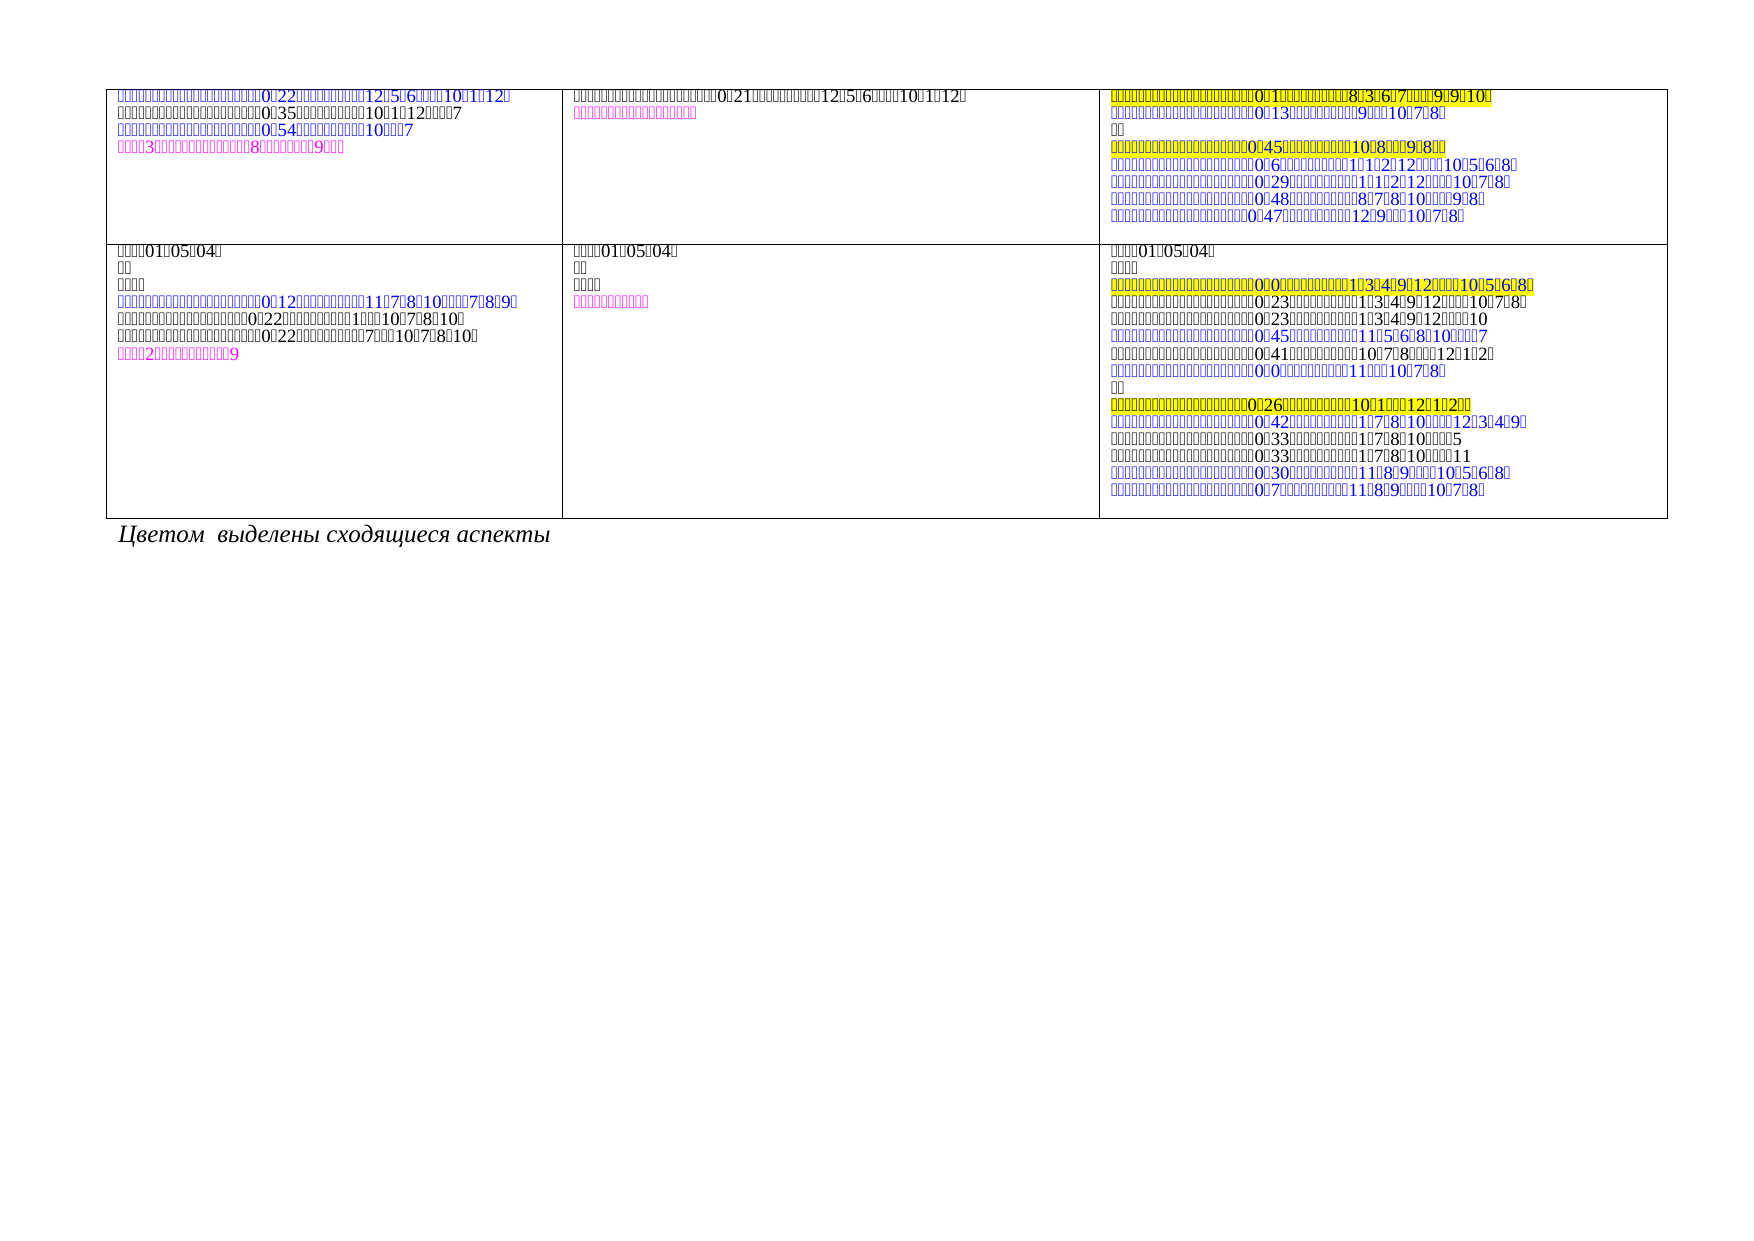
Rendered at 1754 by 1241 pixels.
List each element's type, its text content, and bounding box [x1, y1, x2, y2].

table_cell        [107, 245, 562, 518]
table_cell     [563, 245, 1099, 518]
text Цветом выделены сходящиеся аспекты [118, 519, 1636, 548]
table_cell         [1100, 90, 1667, 243]
table_cell   [563, 90, 1099, 243]
table_cell                [1100, 245, 1667, 518]
table_cell     [107, 90, 562, 243]
